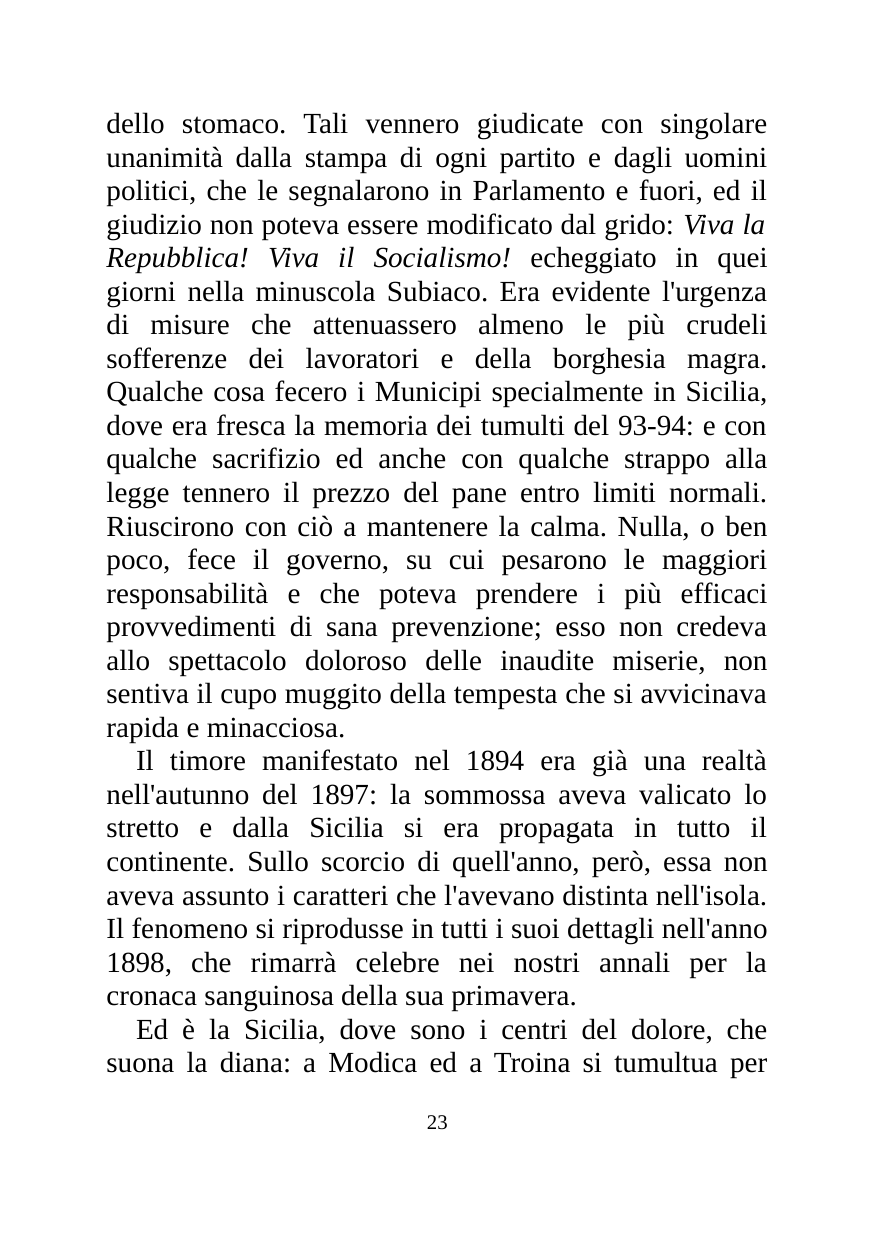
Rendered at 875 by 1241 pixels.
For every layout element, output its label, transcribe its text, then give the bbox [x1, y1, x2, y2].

text dello stomaco. Tali vennero giudicate con singolare unanimità dalla stampa di ogni partito e dagli uomini politici, che le segnalarono in Parlamento e fuori, ed il giudizio non poteva essere modificato dal grido: Viva la Repubblica! Viva il Socialismo! echeggiato in quei giorni nella minuscola Subiaco. Era evidente l'urgenza di misure che attenuassero almeno le più crudeli sofferenze dei lavoratori e della borghesia magra. Qualche cosa fecero i Municipi specialmente in Sicilia, dove era fresca la memoria dei tumulti del 93-94: e con qualche sacrifizio ed anche con qualche strappo alla legge tennero il prezzo del pane entro limiti normali. Riuscirono con ciò a mantenere la calma. Nulla, o ben poco, fece il governo, su cui pesarono le maggiori responsabilità e che poteva prendere i più efficaci provvedimenti di sana prevenzione; esso non credeva allo spettacolo doloroso delle inaudite miserie, non sentiva il cupo muggito della tempesta che si avvicinava rapida e minacciosa. [106, 106, 768, 743]
text Il timore manifestato nel 1894 era già una realtà nell'autunno del 1897: la sommossa aveva valicato lo stretto e dalla Sicilia si era propagata in tutto il continente. Sullo scorcio di quell'anno, però, essa non aveva assunto i caratteri che l'avevano distinta nell'isola. Il fenomeno si riprodusse in tutti i suoi dettagli nell'anno 1898, che rimarrà celebre nei nostri annali per la cronaca sanguinosa della sua primavera. [106, 743, 768, 1012]
text Ed è la Sicilia, dove sono i centri del dolore, che suona la diana: a Modica ed a Troina si tumultua per [106, 1012, 768, 1079]
